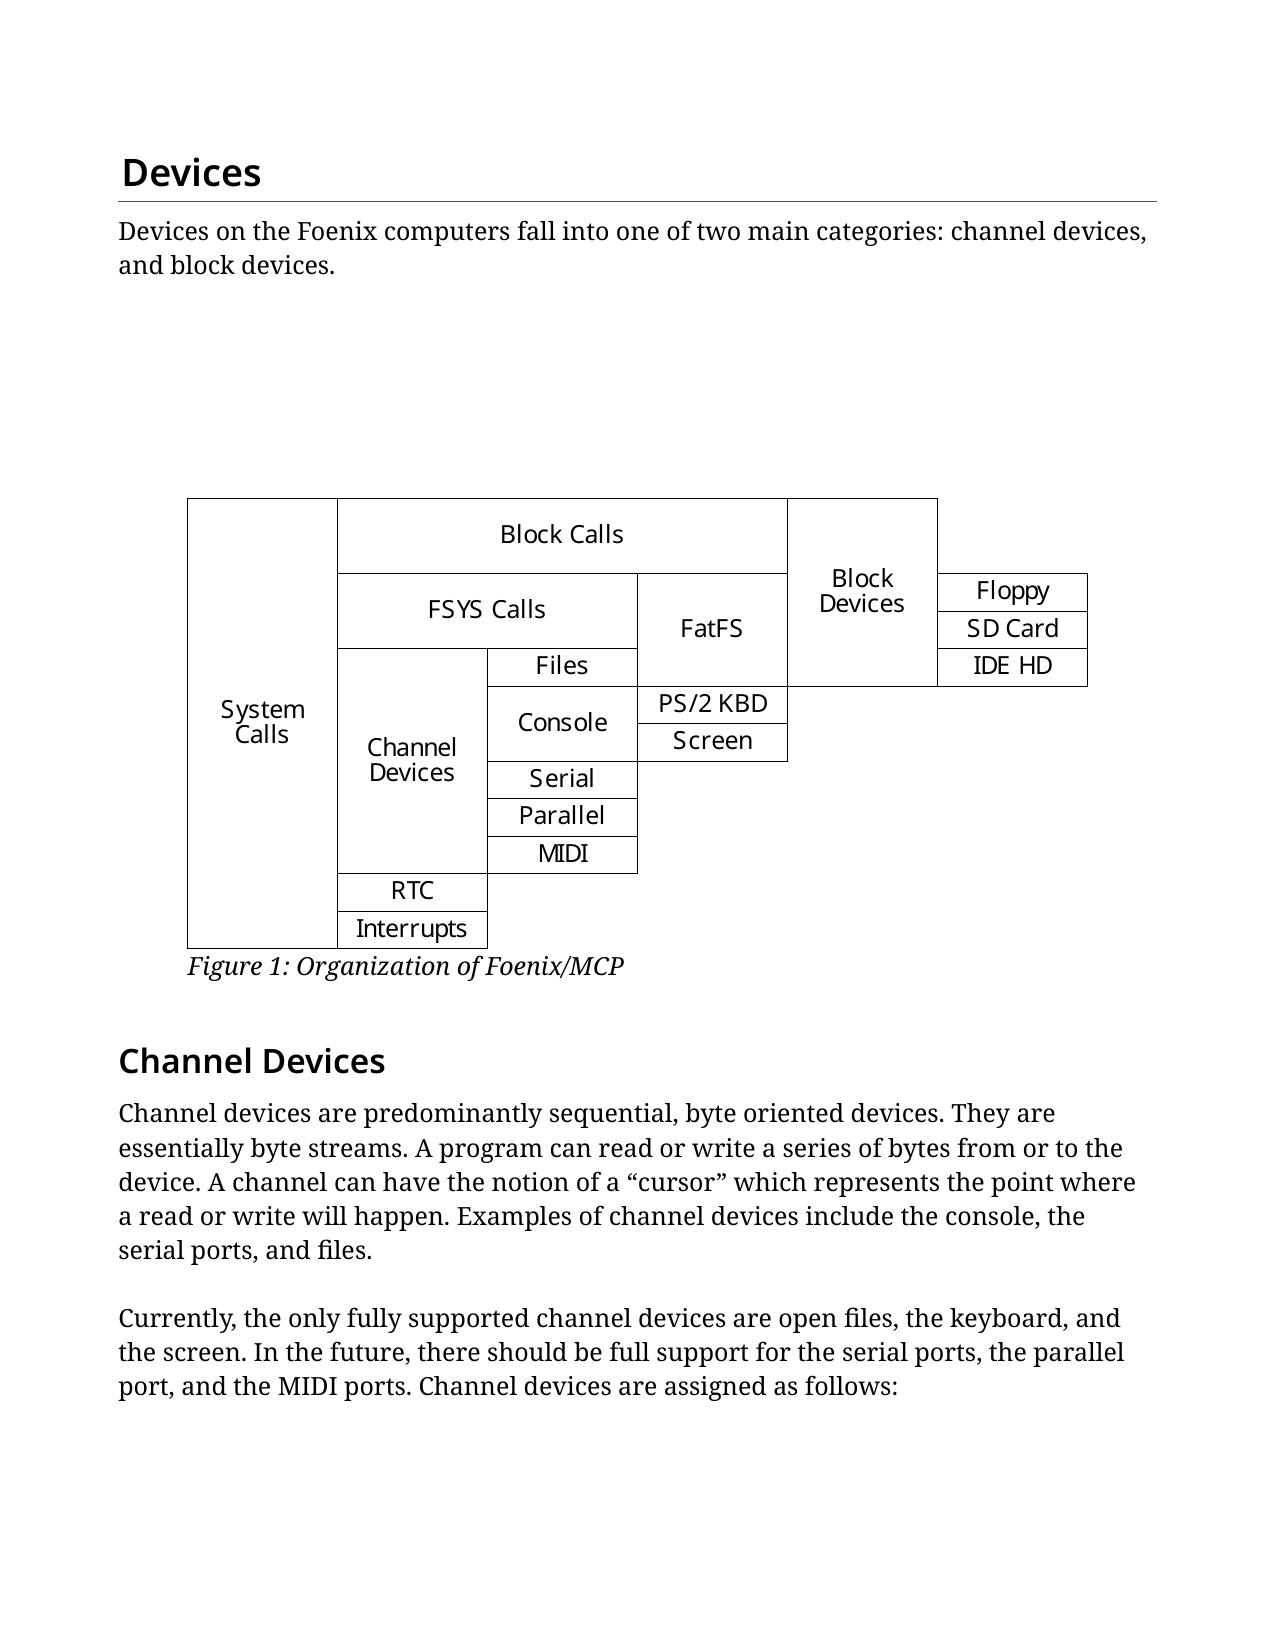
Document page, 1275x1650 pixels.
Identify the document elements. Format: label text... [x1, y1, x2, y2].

text Figure 1: Organization of Foenix/MCP [187, 949, 1088, 983]
text Channel devices are predominantly sequential, byte oriented devices. They are essentially byte streams. A program can read or write a series of bytes from or to the device. A channel can have the notion of a “cursor” which represents the point where a read or write will happen. Examples of channel devices include the console, the serial ports, and files. [118, 1096, 1157, 1266]
subtitle Channel Devices [118, 1038, 1157, 1084]
text Currently, the only fully supported channel devices are open files, the keyboard, and the screen. In the future, there should be full support for the serial ports, the parallel port, and the MIDI ports. Channel devices are assigned as follows: [118, 1301, 1157, 1403]
text Devices on the Foenix computers fall into one of two main categories: channel devices, and block devices. [118, 214, 1157, 282]
subtitle Devices [118, 143, 1157, 201]
